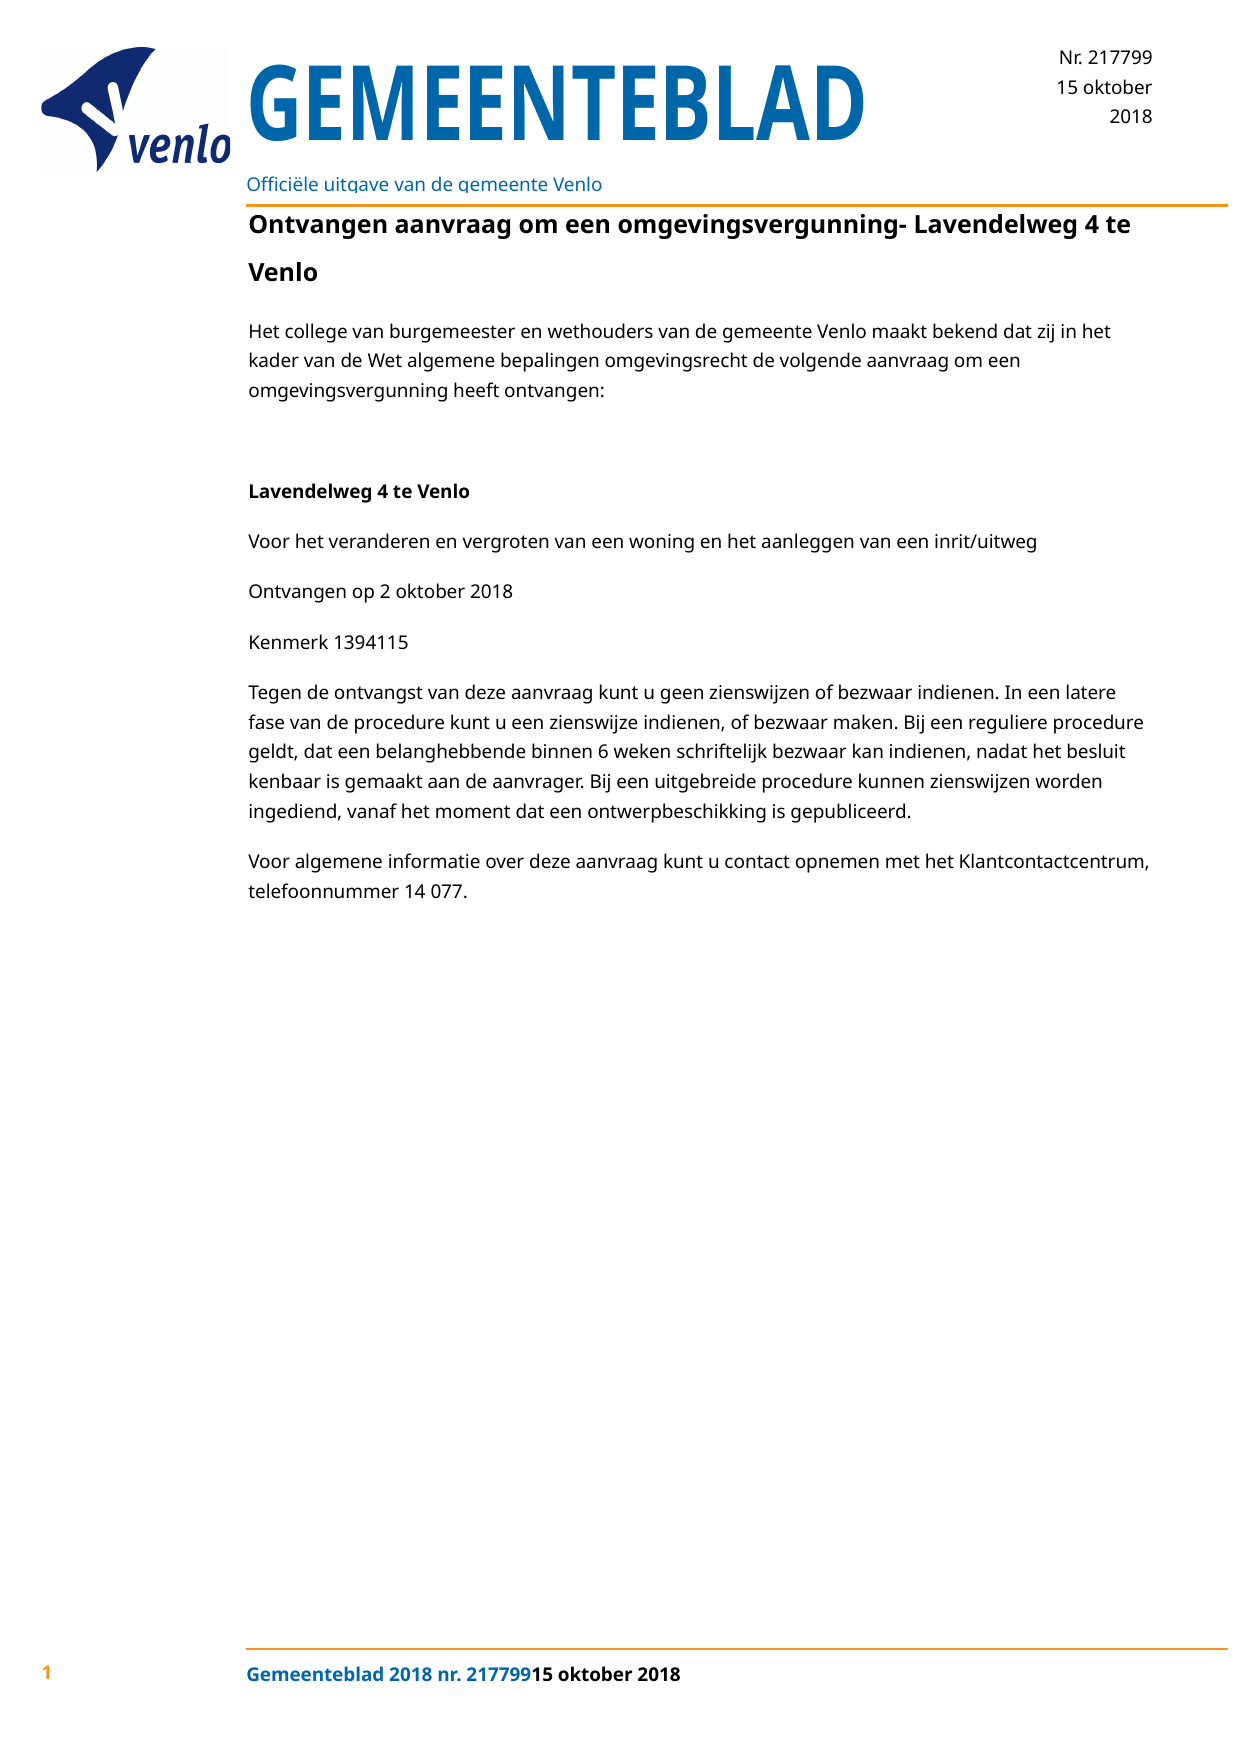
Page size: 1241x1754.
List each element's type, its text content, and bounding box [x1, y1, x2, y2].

picture [41, 47, 231, 172]
text Tegen de ontvangst van deze aanvraag kunt u geen zienswijzen of bezwaar indienen. In een latere fase van de procedure kunt u een zienswijze indienen, of bezwaar maken. Bij een reguliere procedure geldt, dat een belanghebbende binnen 6 weken schriftelijk bezwaar kan indienen, nadat het besluit kenbaar is gemaakt aan de aanvrager. Bij een uitgebreide procedure kunnen zienswijzen worden ingediend, vanaf het moment dat een ontwerpbeschikking is gepubliceerd. [248, 679, 1152, 824]
text Ontvangen op 2 oktober 2018 [248, 579, 1152, 604]
text Voor algemene informatie over deze aanvraag kunt u contact opnemen met het Klantcontactcentrum, telefoonnummer 14 077. [248, 848, 1152, 904]
text Kenmerk 1394115 [248, 629, 1152, 655]
text Lavendelweg 4 te Venlo [248, 478, 1152, 504]
text Het college van burgemeester en wethouders van de gemeente Venlo maakt bekend dat zij in het kader van de Wet algemene bepalingen omgevingsrecht de volgende aanvraag om een omgevingsvergunning heeft ontvangen: [248, 318, 1152, 403]
text Voor het veranderen en vergroten van een woning en het aanleggen van een inrit/uitweg [248, 528, 1152, 554]
text Ontvangen aanvraag om een omgevingsvergunning- Lavendelweg 4 te Venlo [248, 207, 1152, 288]
